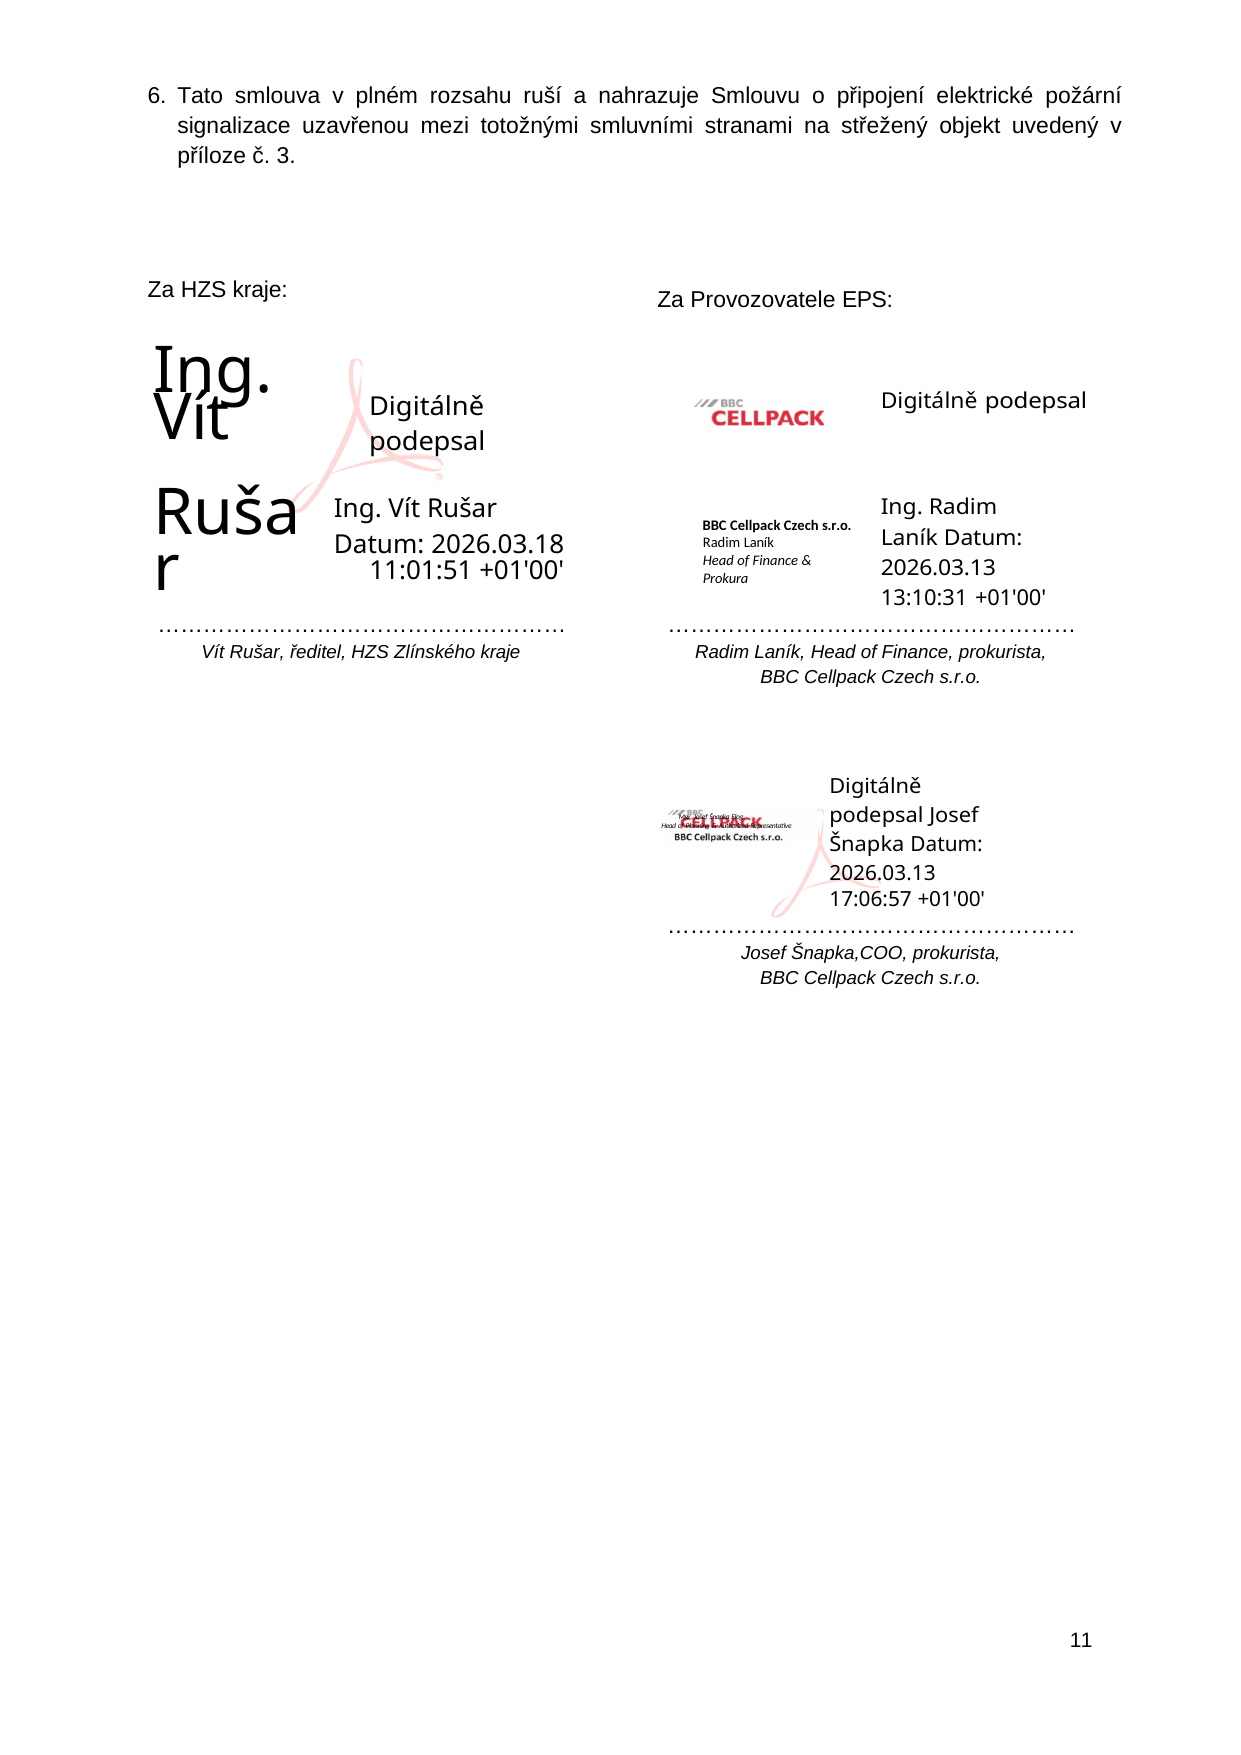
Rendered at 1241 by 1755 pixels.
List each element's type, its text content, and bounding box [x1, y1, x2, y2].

text Radim Laník [703, 533, 861, 551]
text ……………………………………………… [628, 612, 1116, 637]
text Digitálně podepsal [881, 386, 1123, 415]
text Josef Šnapka,COO, prokurista, BBC Cellpack Czech s.r.o. [726, 942, 1017, 988]
text 17:06:57 +01'00' [829, 887, 1123, 911]
subtitle Rušar [153, 489, 306, 602]
text Za HZS kraje: [147, 276, 341, 302]
subtitle Digitálně podepsal [369, 387, 579, 458]
subtitle Ing. Vít Rušar Datum: 2026.03.18 [334, 490, 573, 561]
text 11:01:51 +01'00' [369, 561, 577, 584]
text ……………………………………………… [621, 912, 1122, 938]
text Head of Finance & Prokura [703, 551, 861, 587]
text Digitálně podepsal Josef Šnapka Datum: 2026.03.13 [829, 772, 997, 887]
text BBC Cellpack Czech s.r.o. [702, 516, 861, 533]
list Tato smlouva v plném rozsahu ruší a nahrazuje Smlouvu o připojení elektrické požární signalizace uzavřenou mezi totožnými smluvními stranami na střežený objekt uvedený v příloze č. 3. [147, 82, 1123, 168]
text Vít Rušar, ředitel, HZS Zlínského kraje [151, 641, 572, 663]
text Za Provozovatele EPS: [657, 286, 1123, 312]
text 13:10:31 +01'00' [881, 582, 1123, 612]
text Ing. Radim Laník Datum: 2026.03.13 [881, 491, 1056, 582]
subtitle Ing. Vít [153, 354, 341, 449]
text Radim Laník, Head of Finance, prokurista, BBC Cellpack Czech s.r.o. [680, 641, 1062, 688]
text ……………………………………………… [151, 612, 572, 637]
